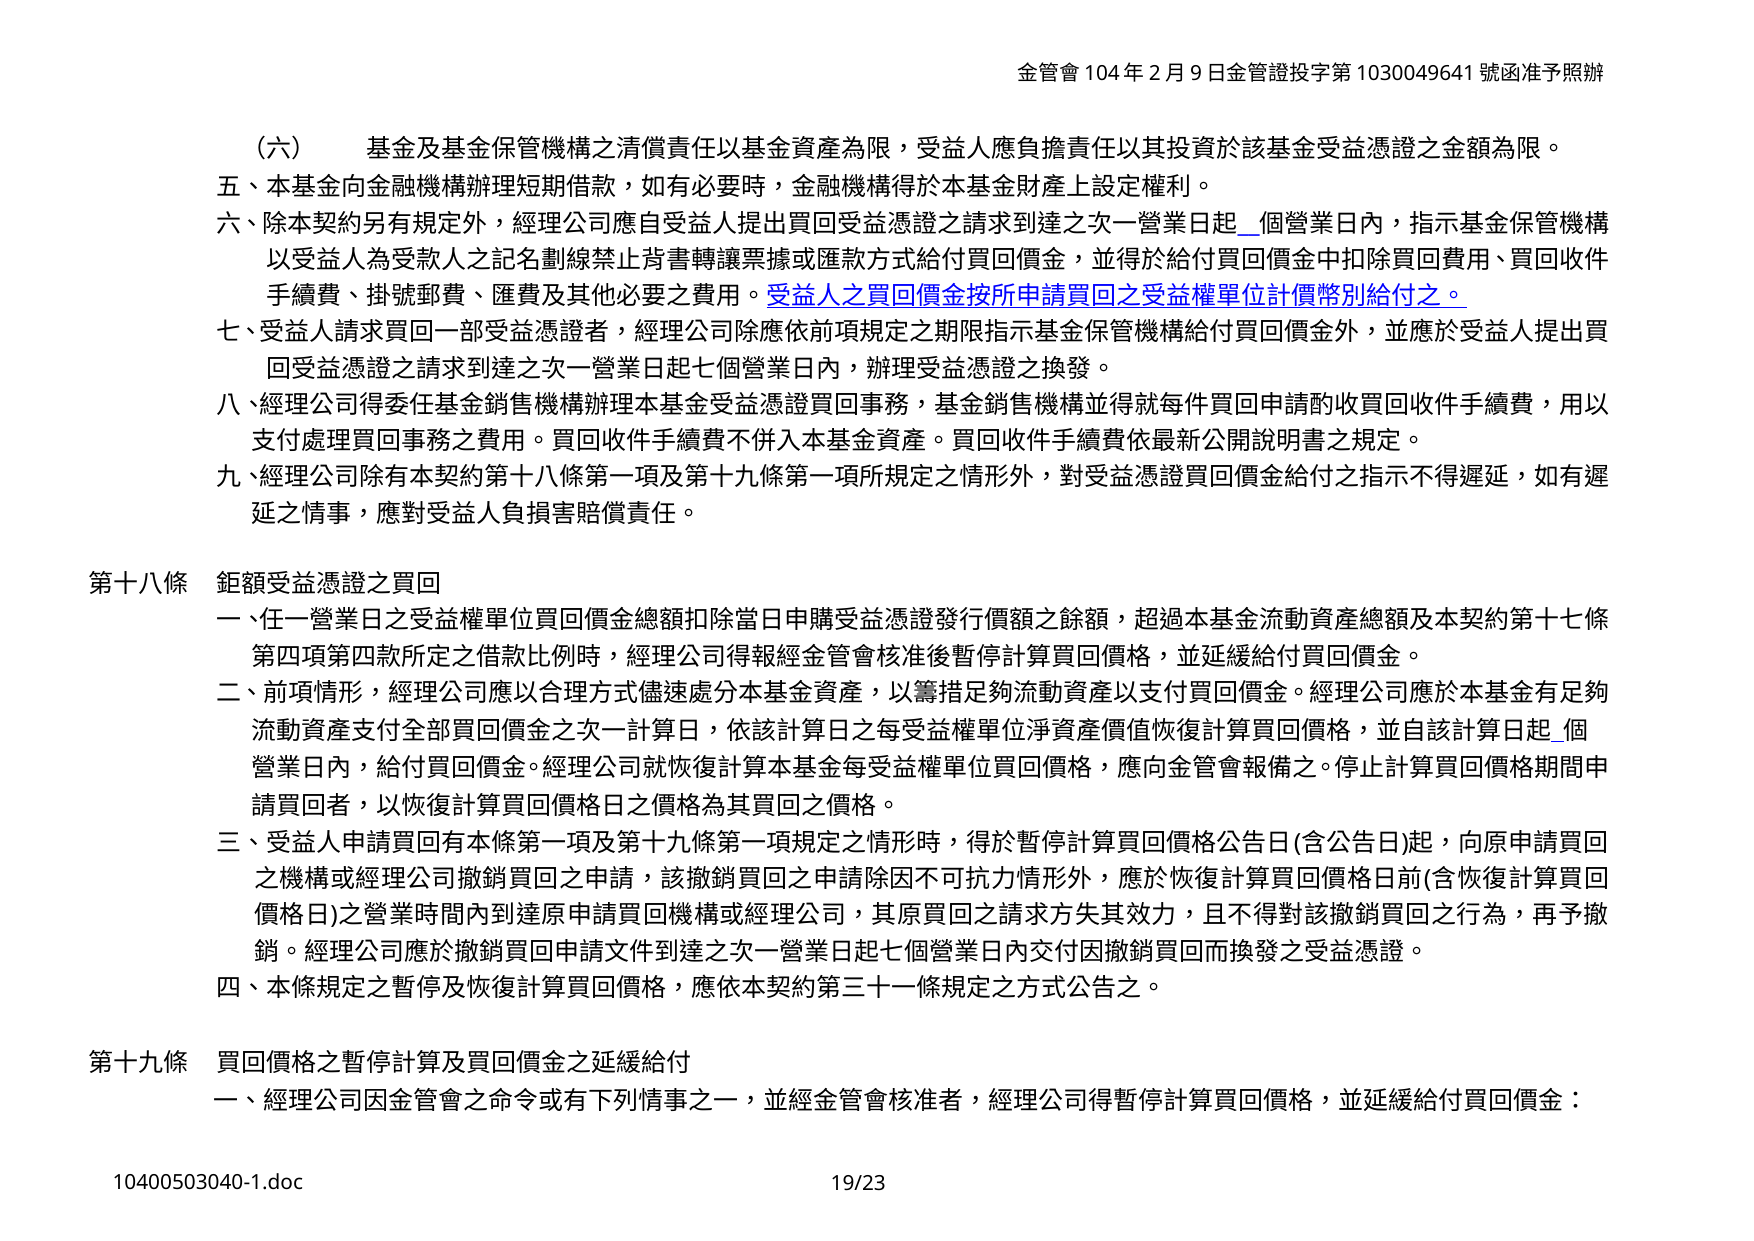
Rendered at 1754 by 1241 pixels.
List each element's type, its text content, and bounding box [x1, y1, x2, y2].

table_cell 第十八條 [62, 564, 213, 1042]
table_cell 受益憑證之買回 一、本基金自成立之日起 日後，受益人得依最新公開說明書之規定，以書面、電子資料或其他約定方式向經理公司或其委任之基金銷售機構提出買回之請求。經理公司與基金銷售機構所簽訂之銷售契約，應載明每營業日受理買回申請之截止時間及對逾時申請之認定及其處理方式，以及雙方之義務、責任及權責歸屬。受益人得請求買回受益憑證之全部或一部，但買回後剩餘之受益憑證所表彰之受益權單位數不及____單位者，不得請求部分買回。經理公司得依本基金各類型受益權單位之特性，訂定其受理受益憑證買回申請之截止時間，除能證明投資人係於截止時間前提出買回請求者，逾時申請應視為次一營業日之交易。受理買回申請之截止時間，經理公司應確實嚴格執行，並應將該資訊載明於公開說明書、相關銷售文件或經理公司網站。 二、除本契約另有規定外，各類型受益權單位每受益權單位之買回價格以買回日該類受益權單位每受益權單位淨資產價值扣除買回費用計算之。 三、本基金買回費用（含受益人進行短線交易部分）最高不得超過本基金每受益權單位淨資產價值之百分之 ，並得由經理公司在此範圍內公告後調整。本基金買回費用依最新公開說明書之規定。買回費用歸入本基金資產。 四、本基金為給付受益人買回價金或辦理有價證券交割，得由經理公司依金管會規定向金融機構辦理短期借款，並由基金保管機構以基金專戶名義與借款金融機構簽訂借款契約，且應遵守下列規定，如有關法令或相關規定修正者，從其規定： 借款對象以依法得經營辦理放款業務之國內外金融機構為限，亦得包括本基金之保管機構。 為給付買回價金之借款期限以三十個營業日為限；為辦理有價證券交割之借款期限以十四個營業日為限。 借款產生之利息及相關費用由基金資產負擔。 借款總金額不得超過本基金淨資產價值之百分之十。 基金借款對象為基金保管機構或與證券投資信託事業有利害關係者，其借款交易條件不得劣於其他金融機構。 基金及基金保管機構之清償責任以基金資產為限，受益人應負擔責任以其投資於該基金受益憑證之金額為限。 五、本基金向金融機構辦理短期借款，如有必要時，金融機構得於本基金財產上設定權利。 六、除本契約另有規定外，經理公司應自受益人提出買回受益憑證之請求到達之次一營業日起__個營業日內，指示基金保管機構以受益人為受款人之記名劃線禁止背書轉讓票據或匯款方式給付買回價金，並得於給付買回價金中扣除買回費用、買回收件手續費、掛號郵費、匯費及其他必要之費用。受益人之買回價金按所申請買回之受益權單位計價幣別給付之。 七、受益人請求買回一部受益憑證者，經理公司除應依前項規定之期限指示基金保管機構給付買回價金外，並應於受益人提出買回受益憑證之請求到達之次一營業日起七個營業日內，辦理受益憑證之換發。 八、經理公司得委任基金銷售機構辦理本基金受益憑證買回事務，基金銷售機構並得就每件買回申請酌收買回收件手續費，用以支付處理買回事務之費用。買回收件手續費不併入本基金資產。買回收件手續費依最新公開說明書之規定。 九、經理公司除有本契約第十八條第一項及第十九條第一項所規定之情形外，對受益憑證買回價金給付之指示不得遲延，如有遲延之情事，應對受益人負損害賠償責任。 [214, 128, 1612, 563]
table_cell 第十九條 [62, 1042, 213, 1141]
table_cell 鉅額受益憑證之買回 一、任一營業日之受益權單位買回價金總額扣除當日申購受益憑證發行價額之餘額，超過本基金流動資產總額及本契約第十七條第四項第四款所定之借款比例時，經理公司得報經金管會核准後暫停計算買回價格，並延緩給付買回價金。 二、前項情形，經理公司應以合理方式儘速處分本基金資產，以籌措足夠流動資產以支付買回價金。經理公司應於本基金有足夠流動資產支付全部買回價金之次一計算日，依該計算日之每受益權單位淨資產價值恢復計算買回價格，並自該計算日起 個營業日內，給付買回價金。經理公司就恢復計算本基金每受益權單位買回價格，應向金管會報備之。停止計算買回價格期間申請買回者，以恢復計算買回價格日之價格為其買回之價格。 三、受益人申請買回有本條第一項及第十九條第一項規定之情形時，得於暫停計算買回價格公告日(含公告日)起，向原申請買回之機構或經理公司撤銷買回之申請，該撤銷買回之申請除因不可抗力情形外，應於恢復計算買回價格日前(含恢復計算買回價格日)之營業時間內到達原申請買回機構或經理公司，其原買回之請求方失其效力，且不得對該撤銷買回之行為，再予撤銷。經理公司應於撤銷買回申請文件到達之次一營業日起七個營業日內交付因撤銷買回而換發之受益憑證。 四、本條規定之暫停及恢復計算買回價格，應依本契約第三十一條規定之方式公告之。 [214, 564, 1612, 1042]
table_cell [62, 128, 213, 563]
table_cell 買回價格之暫停計算及買回價金之延緩給付 一、經理公司因金管會之命令或有下列情事之一，並經金管會核准者，經理公司得暫停計算買回價格，並延緩給付買回價金： [214, 1042, 1612, 1141]
